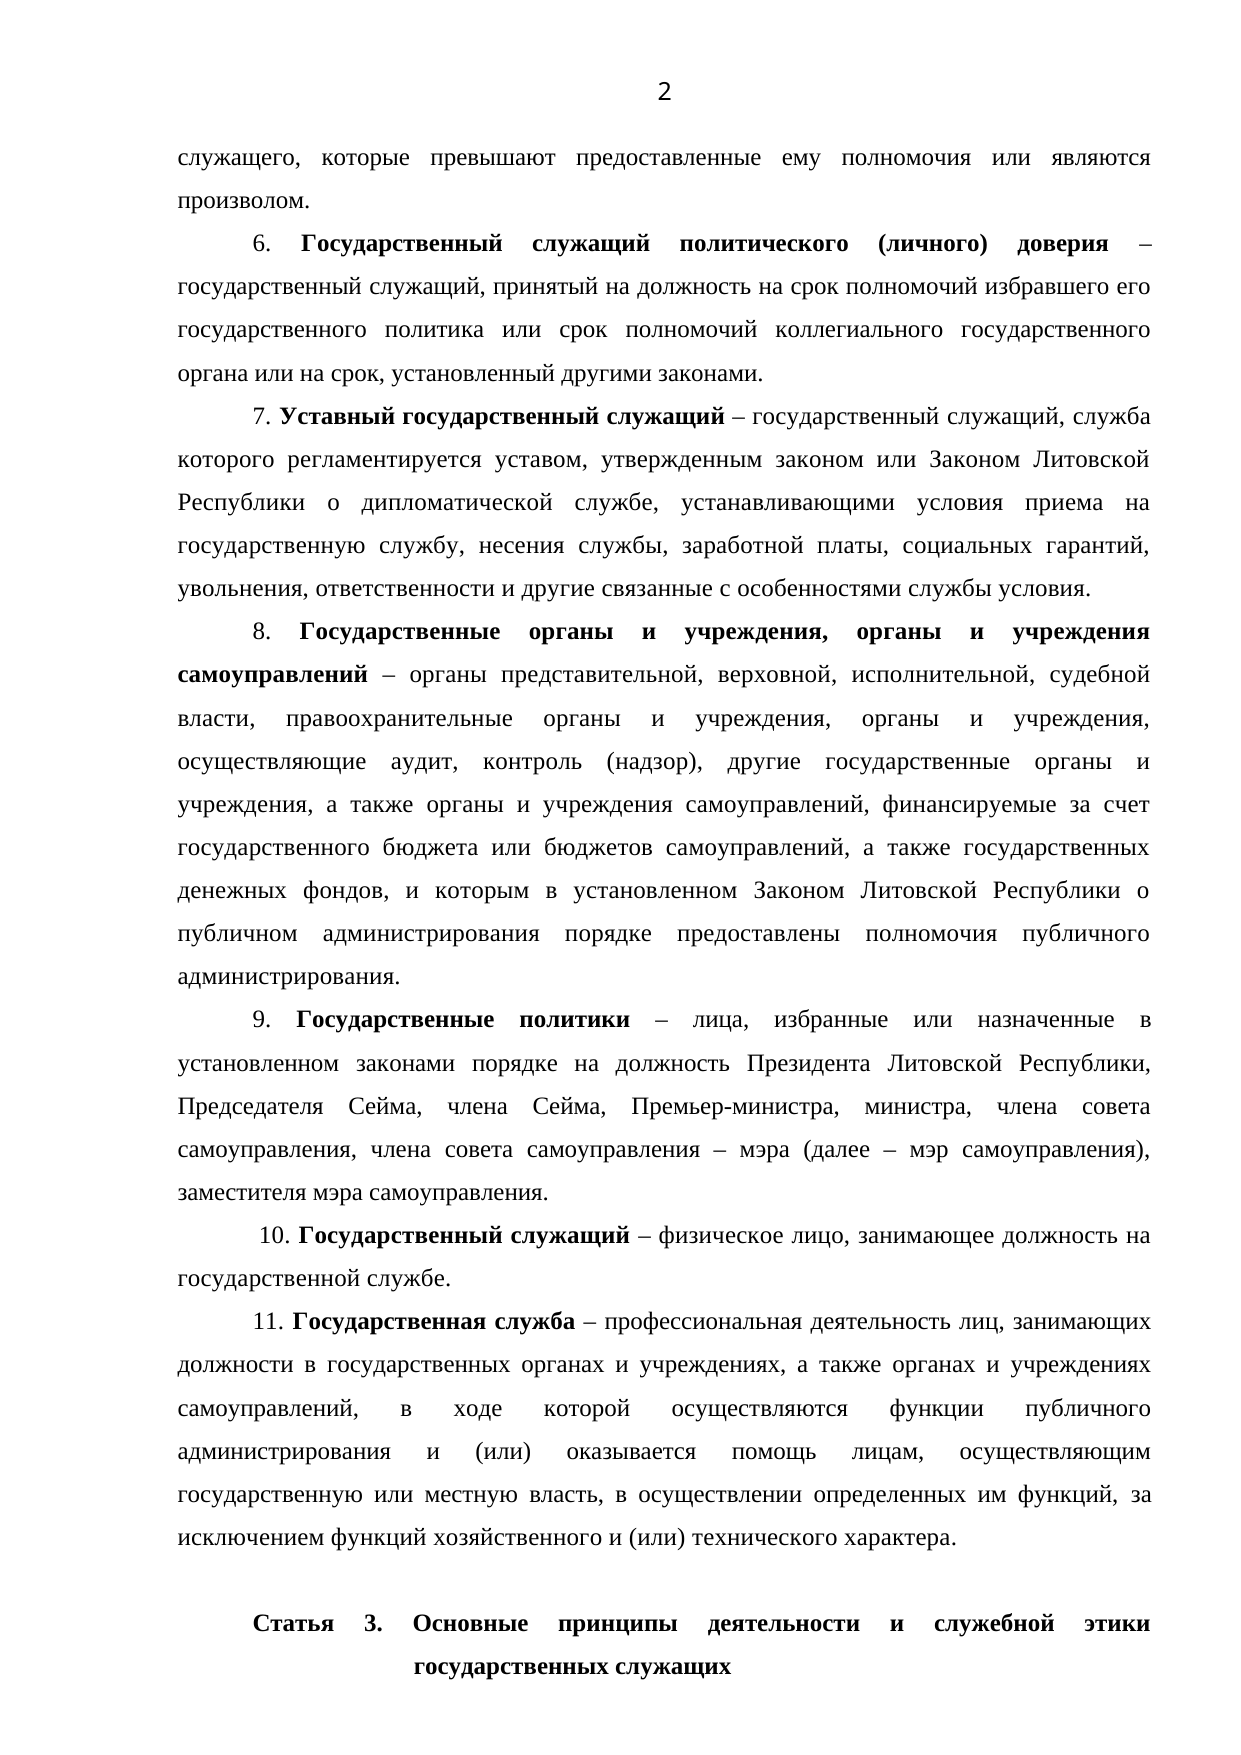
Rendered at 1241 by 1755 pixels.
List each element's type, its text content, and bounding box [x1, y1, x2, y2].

text 10. Государственный служащий – физическое лицо, занимающее должность на государственной службе. [177, 1220, 1152, 1292]
text служащего, которые превышают предоставленные ему полномочия или являются произволом. [177, 142, 1152, 214]
text 11. Государственная служба – профессиональная деятельность лиц, занимающих должности в государственных органах и учреждениях, а также органах и учреждениях самоуправлений, в ходе которой осуществляются функции публичного администрирования и (или) оказывается помощь лицам, осуществляющим государственную или местную власть, в осуществлении определенных им функций, за исключением функций хозяйственного и (или) технического характера. [177, 1306, 1152, 1551]
text 9. Государственные политики – лица, избранные или назначенные в установленном законами порядке на должность Президента Литовской Республики, Председателя Сейма, члена Сейма, Премьер-министра, министра, члена совета самоуправления, члена совета самоуправления – мэра (далее – мэр самоуправления), заместителя мэра самоуправления. [177, 1004, 1152, 1206]
text Статья 3. Основные принципы деятельности и служебной этики государственных служащих [252, 1608, 1152, 1680]
text 7. Уставный государственный служащий – государственный служащий, служба которого регламентируется уставом, утвержденным законом или Законом Литовской Республики о дипломатической службе, устанавливающими условия приема на государственную службу, несения службы, заработной платы, социальных гарантий, увольнения, ответственности и другие связанные с особенностями службы условия. [177, 401, 1152, 602]
text 6. Государственный служащий политического (личного) доверия – государственный служащий, принятый на должность на срок полномочий избравшего его государственного политика или срок полномочий коллегиального государственного органа или на срок, установленный другими законами. [177, 228, 1152, 386]
text 8. Государственные органы и учреждения, органы и учреждения самоуправлений – органы представительной, верховной, исполнительной, судебной власти, правоохранительные органы и учреждения, органы и учреждения, осуществляющие аудит, контроль (надзор), другие государственные органы и учреждения, а также органы и учреждения самоуправлений, финансируемые за счет государственного бюджета или бюджетов самоуправлений, а также государственных денежных фондов, и которым в установленном Законом Литовской Республики о публичном администрирования порядке предоставлены полномочия публичного администрирования. [177, 616, 1152, 990]
